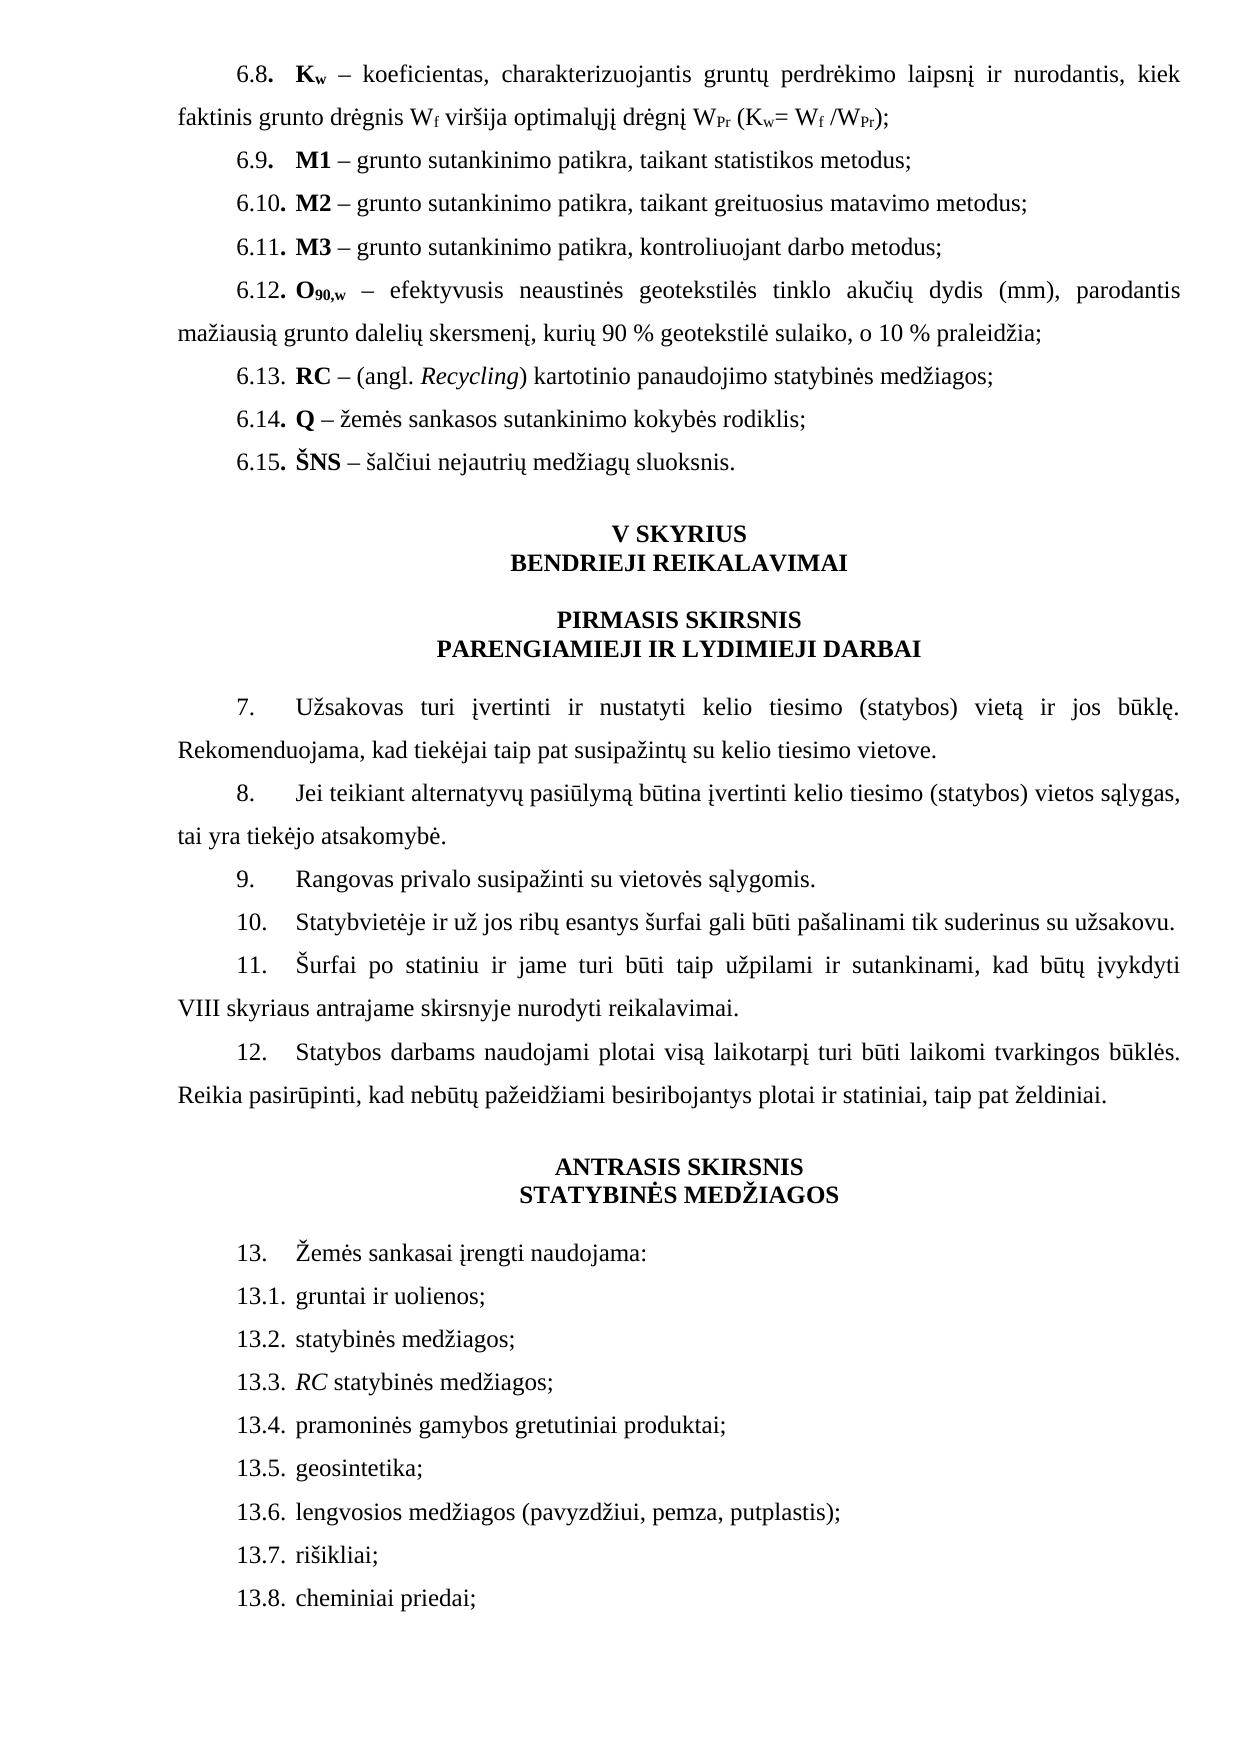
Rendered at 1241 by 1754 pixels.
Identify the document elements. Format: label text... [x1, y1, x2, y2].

text 7. Užsakovas turi įvertinti ir nustatyti kelio tiesimo (statybos) vietą ir jos būklę. Rekomenduojama, kad tiekėjai taip pat susipažintų su kelio tiesimo vietove. [177, 692, 1181, 763]
text 9. Rangovas privalo susipažinti su vietovės sąlygomis. [177, 864, 1181, 893]
text BENDRIEJI REIKALAVIMAI [177, 548, 1181, 577]
text 6.12. O90,w – efektyvusis neaustinės geotekstilės tinklo akučių dydis (mm), parodantis mažiausią grunto dalelių skersmenį, kurių 90 % geotekstilė sulaiko, o 10 % praleidžia; [177, 275, 1181, 347]
text 6.15. ŠNS – šalčiui nejautrių medžiagų sluoksnis. [177, 447, 1181, 476]
text 12. Statybos darbams naudojami plotai visą laikotarpį turi būti laikomi tvarkingos būklės. Reikia pasirūpinti, kad nebūtų pažeidžiami besiribojantys plotai ir statiniai, taip pat želdiniai. [177, 1037, 1181, 1108]
text 8. Jei teikiant alternatyvų pasiūlymą būtina įvertinti kelio tiesimo (statybos) vietos sąlygas, tai yra tiekėjo atsakomybė. [177, 778, 1181, 850]
text 13.6. lengvosios medžiagos (pavyzdžiui, pemza, putplastis); [177, 1497, 1181, 1525]
text 13. Žemės sankasai įrengti naudojama: [177, 1238, 1181, 1267]
text STATYBINĖS MEDŽIAGOS [177, 1180, 1181, 1209]
text ANTRASIS SKIRSNIS [177, 1152, 1181, 1180]
text 13.3. RC statybinės medžiagos; [177, 1367, 1181, 1396]
text 6.10. M2 – grunto sutankinimo patikra, taikant greituosius matavimo metodus; [177, 188, 1181, 217]
text 6.8. Kw – koeficientas, charakterizuojantis gruntų perdrėkimo laipsnį ir nurodantis, kiek faktinis grunto drėgnis Wf viršija optimalųjį drėgnį WPr (Kw= Wf /WPr); [177, 59, 1181, 131]
text 13.7. rišikliai; [177, 1540, 1181, 1568]
text PIRMASIS SKIRSNIS [177, 605, 1181, 634]
text 11. Šurfai po statiniu ir jame turi būti taip užpilami ir sutankinami, kad būtų įvykdyti VIII skyriaus antrajame skirsnyje nurodyti reikalavimai. [177, 950, 1181, 1022]
text 6.11. M3 – grunto sutankinimo patikra, kontroliuojant darbo metodus; [177, 232, 1181, 260]
text 13.5. geosintetika; [177, 1453, 1181, 1482]
text V SKYRIUS [177, 519, 1181, 548]
text 13.4. pramoninės gamybos gretutiniai produktai; [177, 1410, 1181, 1439]
text 10. Statybvietėje ir už jos ribų esantys šurfai gali būti pašalinami tik suderinus su užsakovu. [177, 907, 1181, 936]
text 13.1. gruntai ir uolienos; [177, 1281, 1181, 1310]
text PARENGIAMIEJI IR LYDIMIEJI DARBAI [177, 634, 1181, 663]
text 13.8. cheminiai priedai; [177, 1583, 1181, 1612]
text 13.2. statybinės medžiagos; [177, 1324, 1181, 1353]
text 6.14. Q – žemės sankasos sutankinimo kokybės rodiklis; [177, 404, 1181, 433]
text 6.9. M1 – grunto sutankinimo patikra, taikant statistikos metodus; [177, 145, 1181, 174]
text 6.13. RC – (angl. Recycling) kartotinio panaudojimo statybinės medžiagos; [177, 361, 1181, 390]
